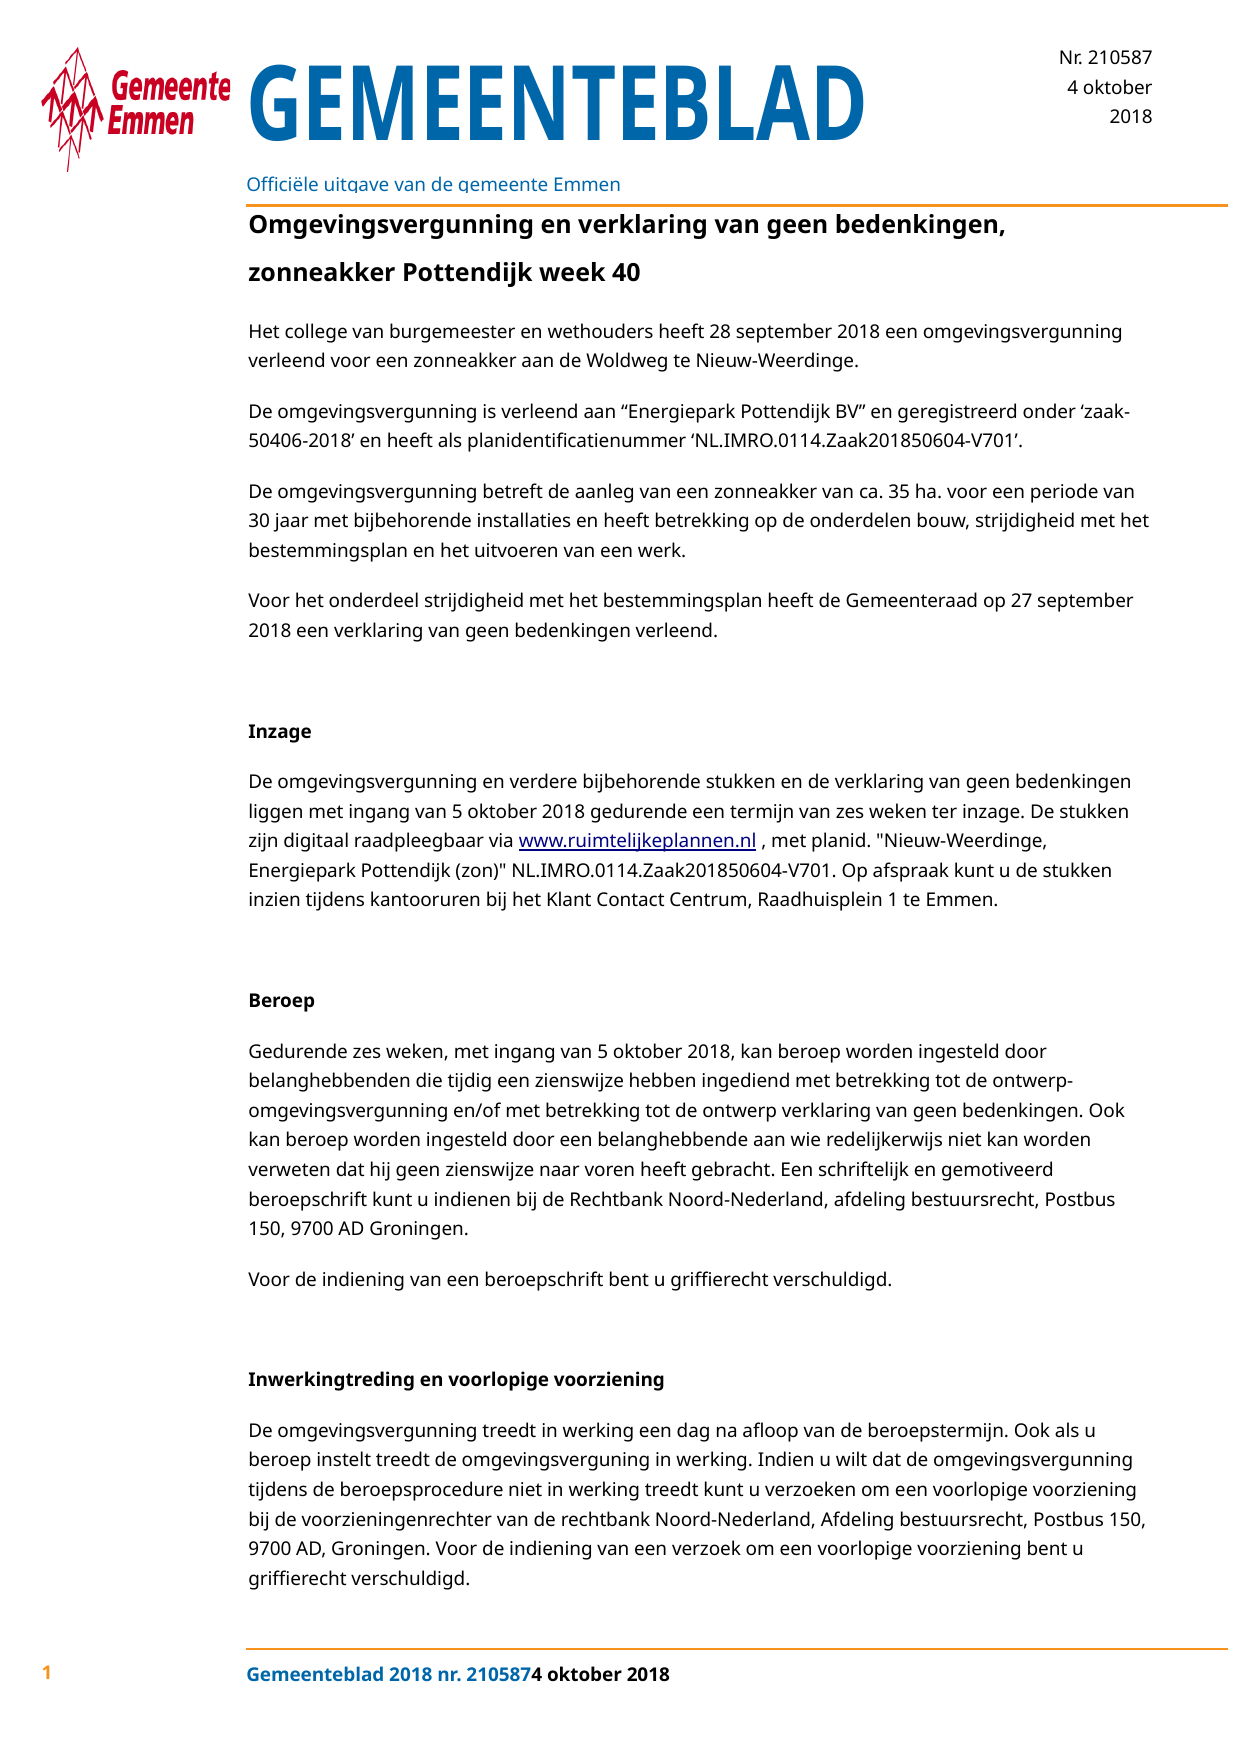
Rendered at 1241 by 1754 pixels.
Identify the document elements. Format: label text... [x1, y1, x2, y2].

text De omgevingsvergunning en verdere bijbehorende stukken en de verklaring van geen bedenkingen liggen met ingang van 5 oktober 2018 gedurende een termijn van zes weken ter inzage. De stukken zijn digitaal raadpleegbaar via www.ruimtelijkeplannen.nl , met planid. "Nieuw-Weerdinge, Energiepark Pottendijk (zon)" NL.IMRO.0114.Zaak201850604-V701. Op afspraak kunt u de stukken inzien tijdens kantooruren bij het Klant Contact Centrum, Raadhuisplein 1 te Emmen. [248, 768, 1152, 912]
text Gedurende zes weken, met ingang van 5 oktober 2018, kan beroep worden ingesteld door belanghebbenden die tijdig een zienswijze hebben ingediend met betrekking tot de ontwerp-omgevingsvergunning en/of met betrekking tot de ontwerp verklaring van geen bedenkingen. Ook kan beroep worden ingesteld door een belanghebbende aan wie redelijkerwijs niet kan worden verweten dat hij geen zienswijze naar voren heeft gebracht. Een schriftelijk en gemotiveerd beroepschrift kunt u indienen bij de Rechtbank Noord-Nederland, afdeling bestuursrecht, Postbus 150, 9700 AD Groningen. [248, 1038, 1152, 1241]
text Het college van burgemeester en wethouders heeft 28 september 2018 een omgevingsvergunning verleend voor een zonneakker aan de Woldweg te Nieuw-Weerdinge. [248, 318, 1152, 373]
text Inzage [248, 718, 1152, 744]
text Beroep [248, 987, 1152, 1013]
text De omgevingsvergunning is verleend aan “Energiepark Pottendijk BV” en geregistreerd onder ‘zaak-50406-2018’ en heeft als planidentificatienummer ‘NL.IMRO.0114.Zaak201850604-V701’. [248, 398, 1152, 453]
text De omgevingsvergunning treedt in werking een dag na afloop van de beroepstermijn. Ook als u beroep instelt treedt de omgevingsverguning in werking. Indien u wilt dat de omgevingsvergunning tijdens de beroepsprocedure niet in werking treedt kunt u verzoeken om een voorlopige voorziening bij de voorzieningenrechter van de rechtbank Noord-Nederland, Afdeling bestuursrecht, Postbus 150, 9700 AD, Groningen. Voor de indiening van een verzoek om een voorlopige voorziening bent u griffierecht verschuldigd. [248, 1417, 1152, 1591]
text Voor het onderdeel strijdigheid met het bestemmingsplan heeft de Gemeenteraad op 27 september 2018 een verklaring van geen bedenkingen verleend. [248, 587, 1152, 643]
text Inwerkingtreding en voorlopige voorziening [248, 1367, 1152, 1392]
text Omgevingsvergunning en verklaring van geen bedenkingen, zonneakker Pottendijk week 40 [248, 207, 1152, 288]
text De omgevingsvergunning betreft de aanleg van een zonneakker van ca. 35 ha. voor een periode van 30 jaar met bijbehorende installaties en heeft betrekking op de onderdelen bouw, strijdigheid met het bestemmingsplan en het uitvoeren van een werk. [248, 478, 1152, 563]
picture [41, 47, 231, 172]
text Voor de indiening van een beroepschrift bent u griffierecht verschuldigd. [248, 1266, 1152, 1292]
